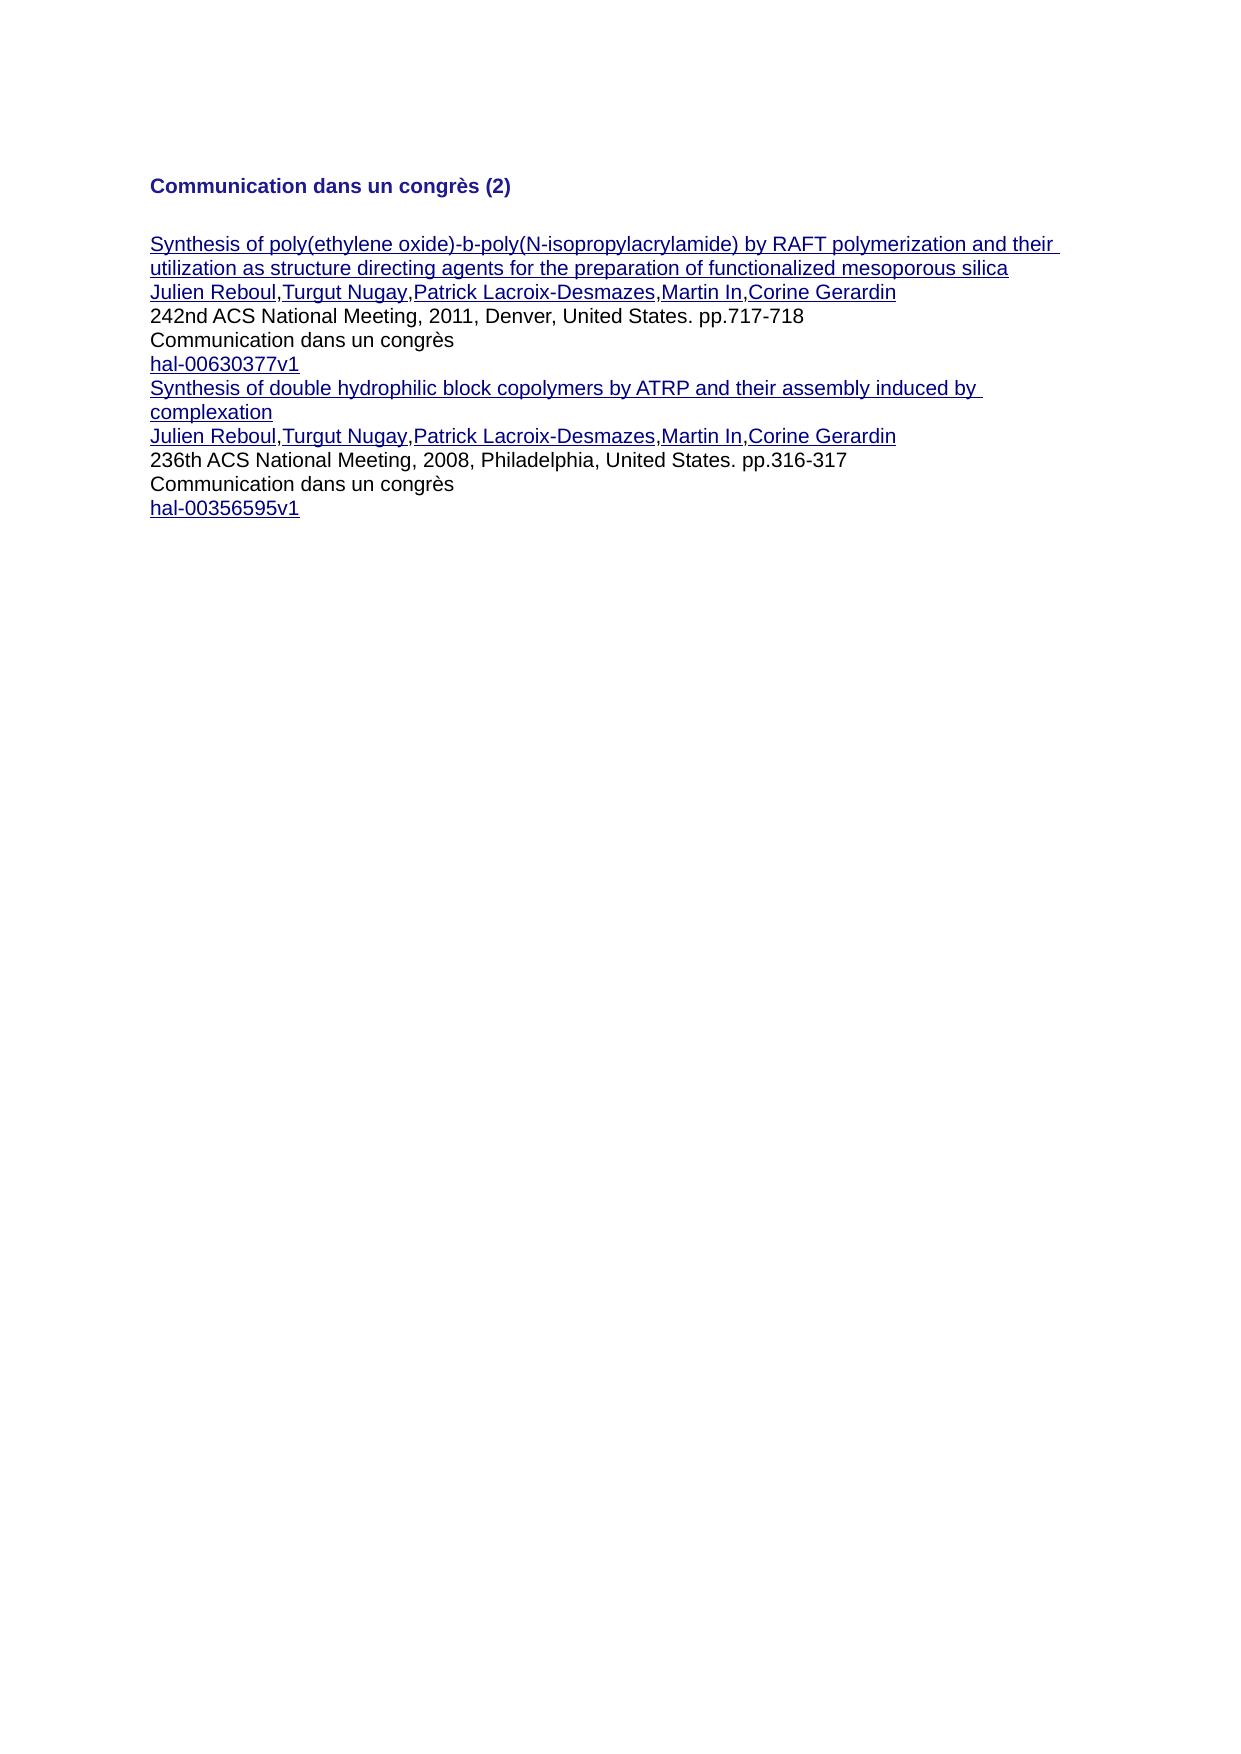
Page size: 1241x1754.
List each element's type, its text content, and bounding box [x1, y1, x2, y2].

table_cell Synthesis of double hydrophilic block copolymers by ATRP and their assembly induced by complexation Julien Reboul,Turgut Nugay,Patrick Lacroix-Desmazes,Martin In,Corine Gerardin 236th ACS National Meeting, 2008, Philadelphia, United States. pp.316-317 Communication dans un congrès hal-00356595v1 [150, 376, 1090, 520]
table_header Synthesis of poly(ethylene oxide)-b-poly(N-isopropylacrylamide) by RAFT polymerization and their utilization as structure directing agents for the preparation of functionalized mesoporous silica Julien Reboul,Turgut Nugay,Patrick Lacroix-Desmazes,Martin In,Corine Gerardin 242nd ACS National Meeting, 2011, Denver, United States. pp.717-718 Communication dans un congrès hal-00630377v1 [150, 232, 1090, 376]
subtitle Communication dans un congrès (2) [150, 174, 1090, 198]
